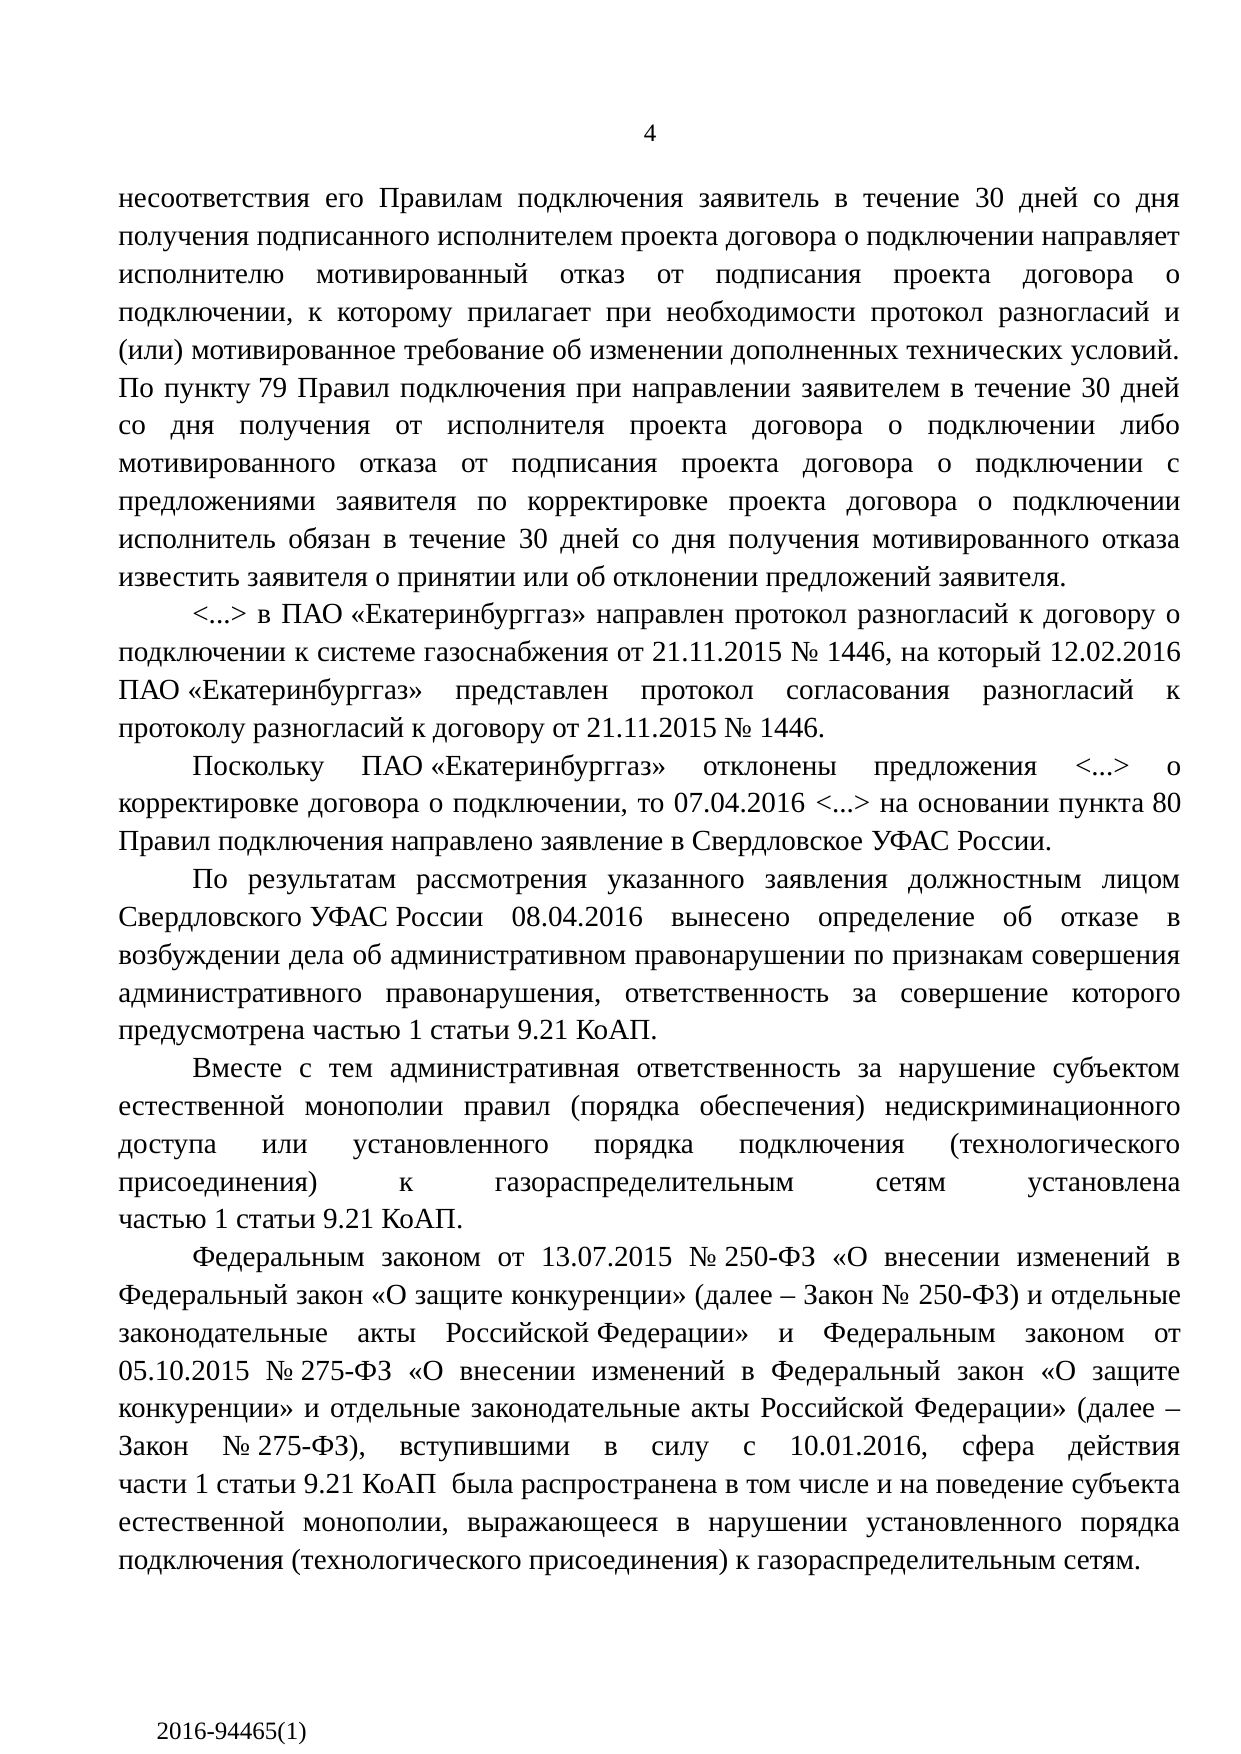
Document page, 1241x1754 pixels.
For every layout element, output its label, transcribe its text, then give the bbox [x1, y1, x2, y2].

text По результатам рассмотрения указанного заявления должностным лицом Свердловского УФАС России 08.04.2016 вынесено определение об отказе в возбуждении дела об административном правонарушении по признакам совершения административного правонарушения, ответственность за совершение которого предусмотрена частью 1 статьи 9.21 КоАП. [118, 857, 1181, 1046]
text Федеральным законом от 13.07.2015 № 250-ФЗ «О внесении изменений в Федеральный закон «О защите конкуренции» (далее – Закон № 250-ФЗ) и отдельные законодательные акты Российской Федерации» и Федеральным законом от 05.10.2015 № 275-ФЗ «О внесении изменений в Федеральный закон «О защите конкуренции» и отдельные законодательные акты Российской Федерации» (далее – Закон № 275-ФЗ), вступившими в силу с 10.01.2016, сфера действия части 1 статьи 9.21 КоАП была распространена в том числе и на поведение субъекта естественной монополии, выражающееся в нарушении установленного порядка подключения (технологического присоединения) к газораспределительным сетям. [118, 1235, 1181, 1575]
text <...> в ПАО «Екатеринбурггаз» направлен протокол разногласий к договору о подключении к системе газоснабжения от 21.11.2015 № 1446, на который 12.02.2016 ПАО «Екатеринбурггаз» представлен протокол согласования разногласий к протоколу разногласий к договору от 21.11.2015 № 1446. [118, 592, 1181, 743]
text несоответствия его Правилам подключения заявитель в течение 30 дней со дня получения подписанного исполнителем проекта договора о подключении направляет исполнителю мотивированный отказ от подписания проекта договора о подключении, к которому прилагает при необходимости протокол разногласий и (или) мотивированное требование об изменении дополненных технических условий. По пункту 79 Правил подключения при направлении заявителем в течение 30 дней со дня получения от исполнителя проекта договора о подключении либо мотивированного отказа от подписания проекта договора о подключении с предложениями заявителя по корректировке проекта договора о подключении исполнитель обязан в течение 30 дней со дня получения мотивированного отказа известить заявителя о принятии или об отклонении предложений заявителя. [118, 176, 1181, 592]
text Вместе с тем административная ответственность за нарушение субъектом естественной монополии правил (порядка обеспечения) недискриминационного доступа или установленного порядка подключения (технологического присоединения) к газораспределительным сетям установлена частью 1 статьи 9.21 КоАП. [118, 1046, 1181, 1235]
text Поскольку ПАО «Екатеринбурггаз» отклонены предложения <...> о корректировке договора о подключении, то 07.04.2016 <...> на основании пункта 80 Правил подключения направлено заявление в Свердловское УФАС России. [118, 743, 1181, 857]
